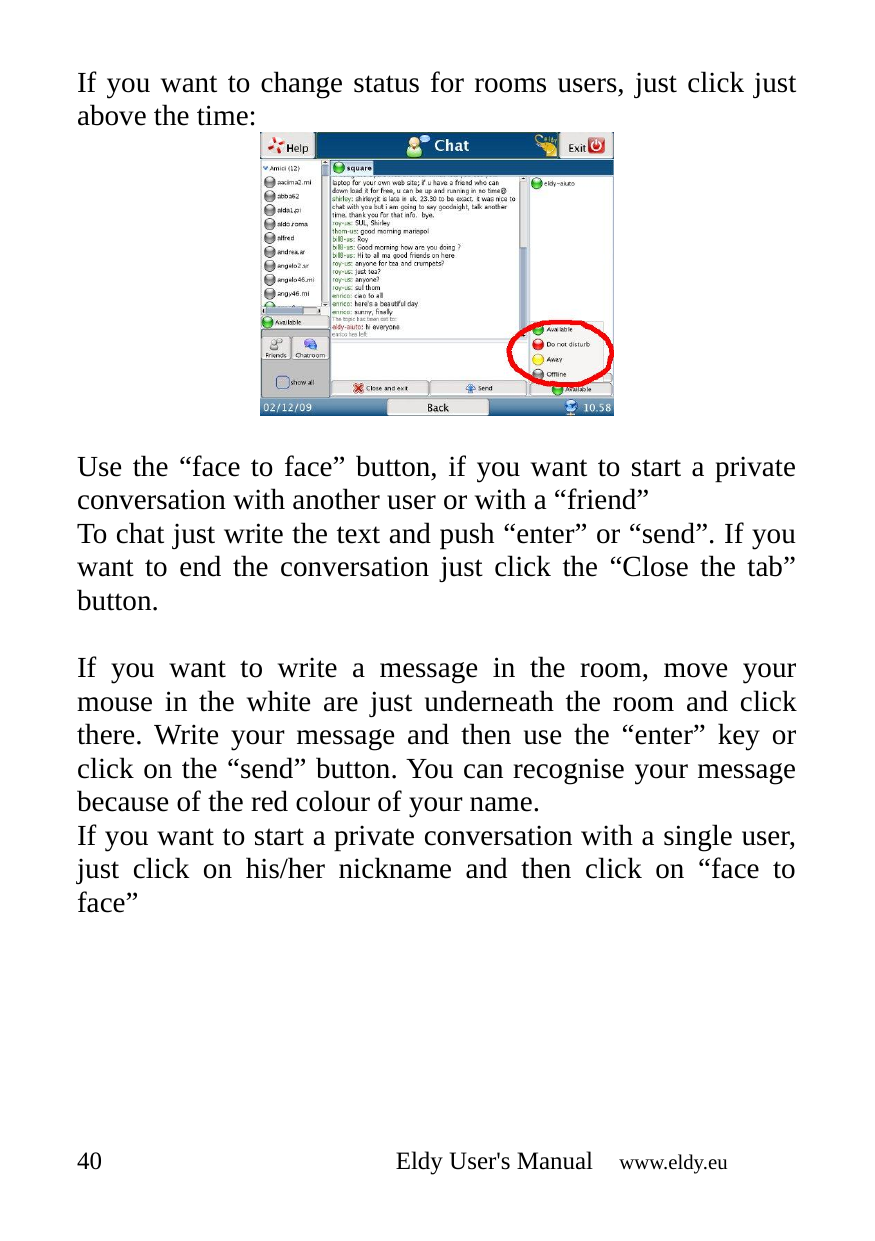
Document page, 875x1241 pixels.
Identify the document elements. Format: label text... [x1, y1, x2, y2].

text Use the “face to face” button, if you want to start a private conversation with another user or with a “friend” [77, 449, 797, 516]
text To chat just write the text and push “enter” or “send”. If you want to end the conversation just click the “Close the tab” button. [77, 516, 797, 617]
text If you want to write a message in the room, move your mouse in the white are just underneath the room and click there. Write your message and then use the “enter” key or click on the “send” button. You can recognise your message because of the red colour of your name. [77, 650, 797, 818]
picture [260, 132, 614, 416]
text If you want to change status for rooms users, just click just above the time: [77, 65, 797, 132]
text If you want to start a private conversation with a single user, just click on his/her nickname and then click on “face to face” [77, 818, 797, 918]
